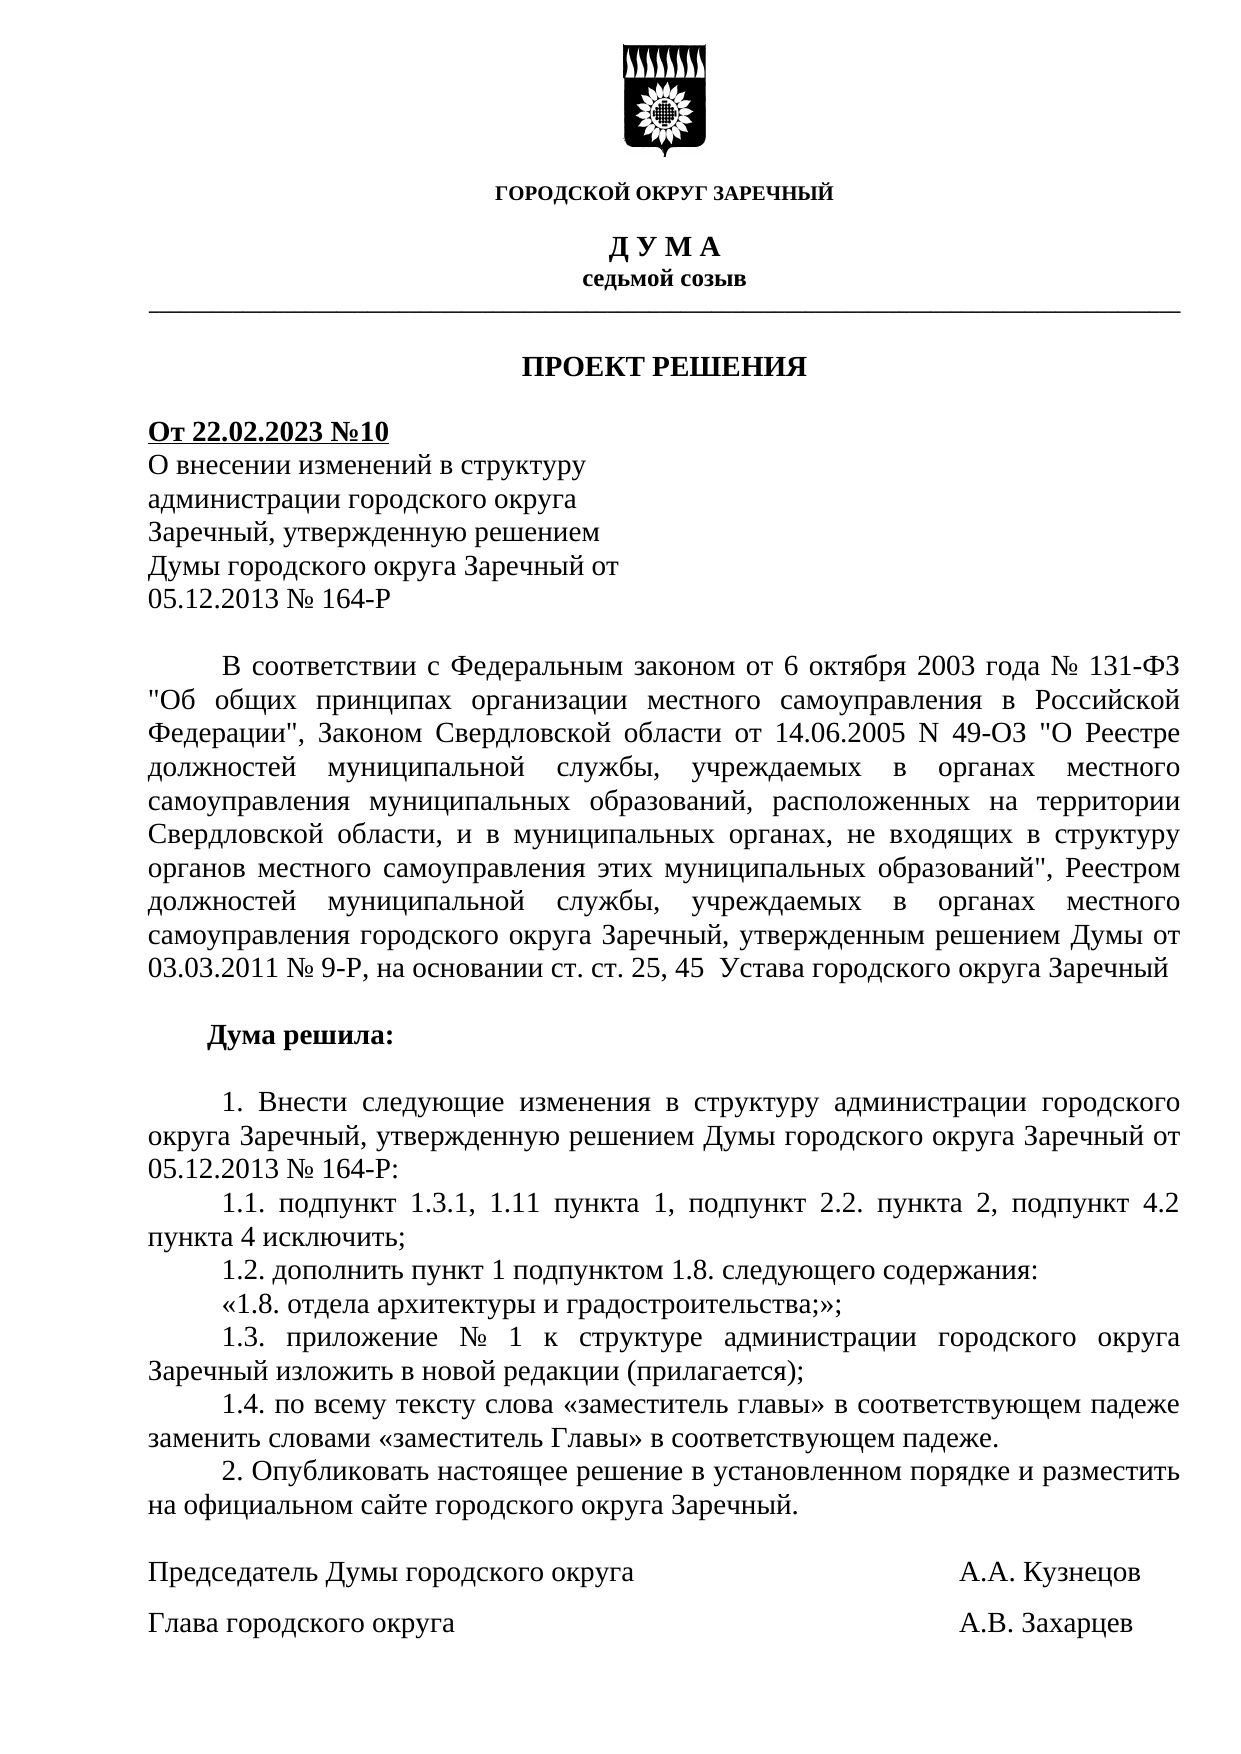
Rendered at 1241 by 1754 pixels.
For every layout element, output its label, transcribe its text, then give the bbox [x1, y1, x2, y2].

text 1.3. приложение № 1 к структуре администрации городского округа Заречный изложить в новой редакции (прилагается); [148, 1319, 1181, 1386]
text 1.2. дополнить пункт 1 подпунктом 1.8. следующего содержания: [148, 1252, 1181, 1286]
text ___________________________________________________________________________________________________ [148, 291, 1181, 315]
text Глава городского округа А.В. Захарцев [148, 1605, 1181, 1639]
text 1.4. по всему тексту слова «заместитель главы» в соответствующем падеже заменить словами «заместитель Главы» в соответствующем падеже. [148, 1386, 1181, 1453]
text «1.8. отдела архитектуры и градостроительства;»; [148, 1286, 1181, 1319]
text От 22.02.2023 №10 [148, 414, 561, 447]
text 1. Внести следующие изменения в структуру администрации городского округа Заречный, утвержденную решением Думы городского округа Заречный от 05.12.2013 № 164-Р: [148, 1084, 1181, 1185]
text 2. Опубликовать настоящее решение в установленном порядке и разместить на официальном сайте городского округа Заречный. [148, 1453, 1181, 1521]
text В соответствии с Федеральным законом от 6 октября 2003 года № 131-ФЗ "Об общих принципах организации местного самоуправления в Российской Федерации", Законом Свердловской области от 14.06.2005 N 49-ОЗ "О Реестре должностей муниципальной службы, учреждаемых в органах местного самоуправления муниципальных образований, расположенных на территории Свердловской области, и в муниципальных органах, не входящих в структуру органов местного самоуправления этих муниципальных образований", Реестром должностей муниципальной службы, учреждаемых в органах местного самоуправления городского округа Заречный, утвержденным решением Думы от 03.03.2011 № 9-Р, на основании ст. ст. 25, 45 Устава городского округа Заречный [148, 648, 1181, 984]
text Председатель Думы городского округа А.А. Кузнецов [148, 1554, 1181, 1588]
text ГОРОДСКОЙ ОКРУГ ЗАРЕЧНЫЙ [148, 181, 1181, 205]
text О внесении изменений в структуру администрации городского округа Заречный, утвержденную решением Думы городского округа Заречный от 05.12.2013 № 164-Р [148, 447, 620, 615]
text Дума решила: [148, 1017, 1181, 1051]
text ПРОЕКТ РЕШЕНИЯ [148, 349, 1181, 382]
text Д У М А [148, 229, 1181, 263]
text 1.1. подпункт 1.3.1, 1.11 пункта 1, подпункт 2.2. пункта 2, подпункт 4.2 пункта 4 исключить; [148, 1185, 1181, 1252]
text седьмой созыв [148, 263, 1181, 291]
